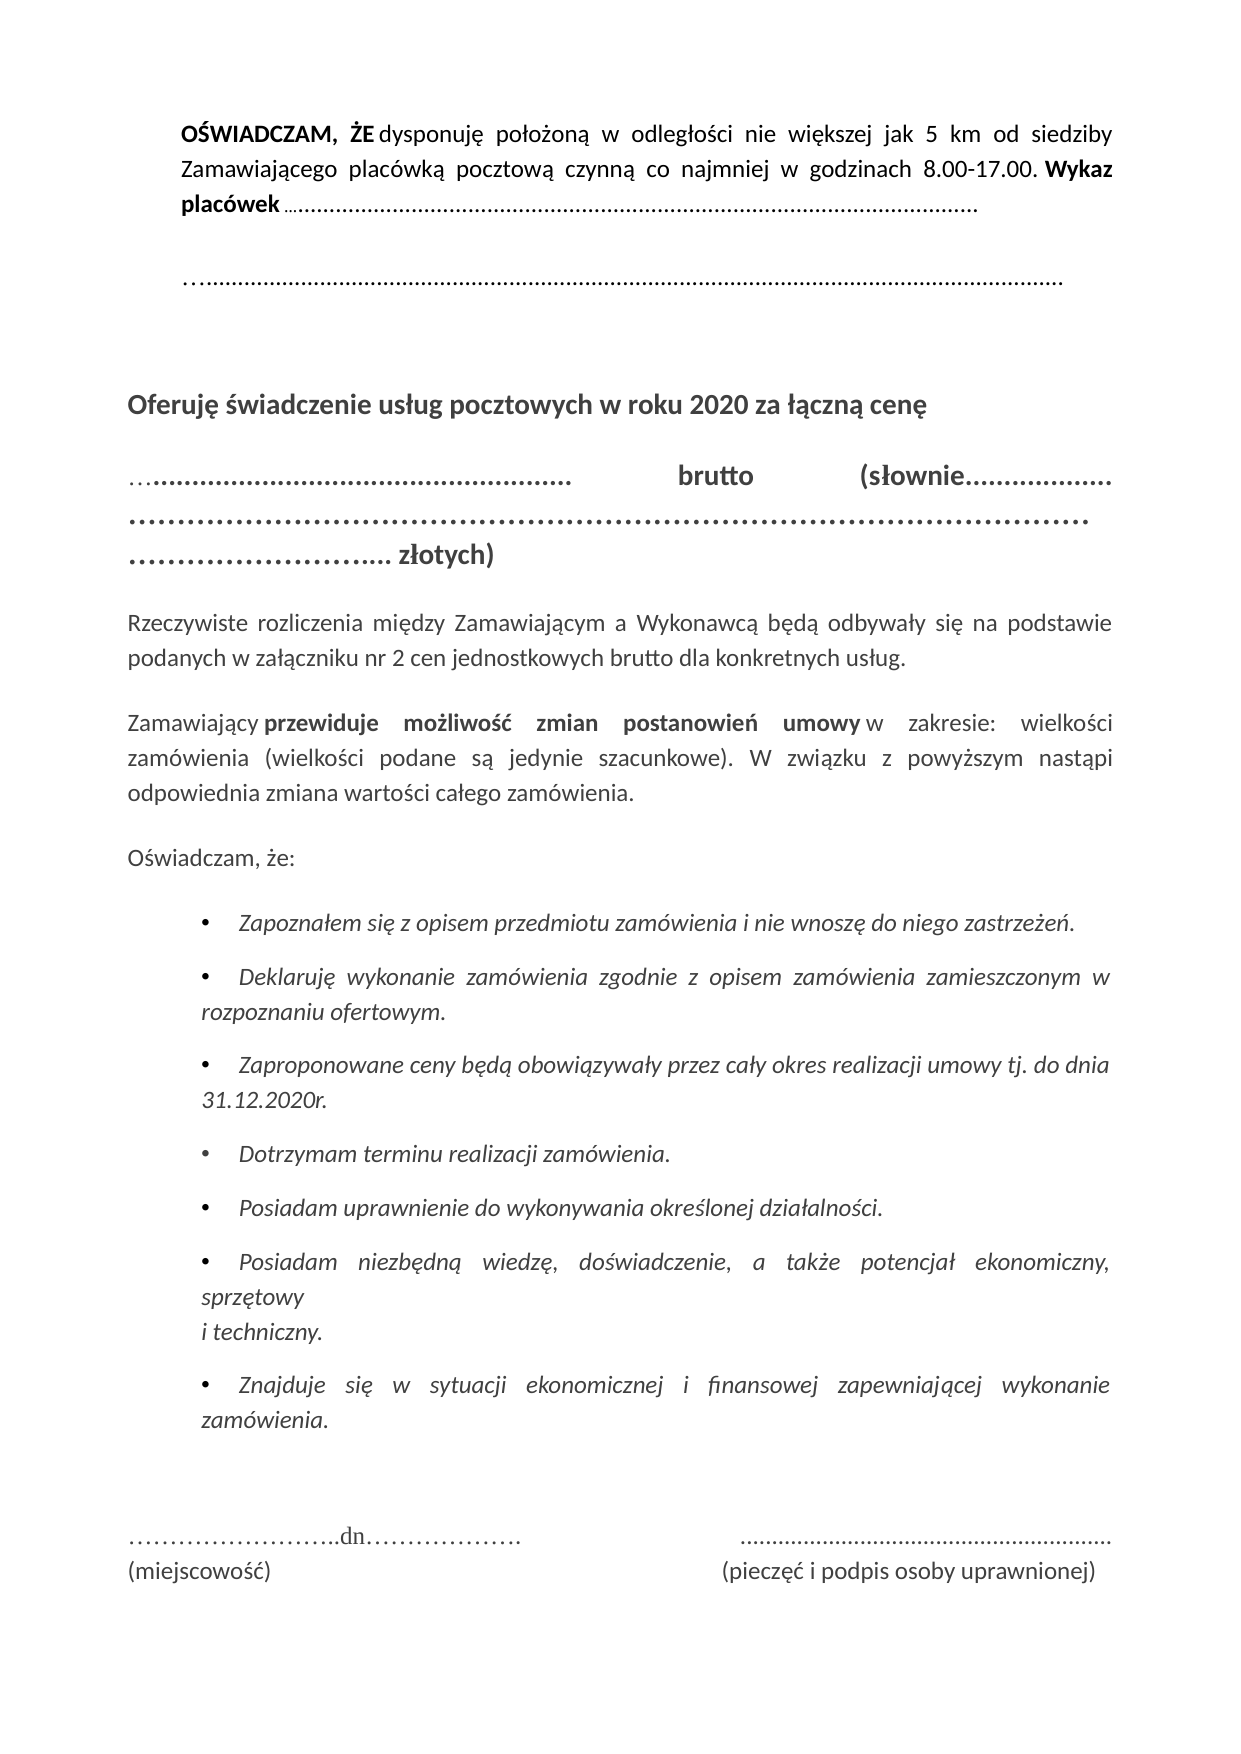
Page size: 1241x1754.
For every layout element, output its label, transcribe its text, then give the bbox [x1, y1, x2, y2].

text Oświadczam, że: [127, 842, 1113, 873]
text ……………………..dn………………. ........................................................... (miejscowość) (pieczęć i podpis osoby uprawnionej) [127, 1521, 1113, 1586]
text Rzeczywiste rozliczenia między Zamawiającym a Wykonawcą będą odbywały się na podstawie podanych w załączniku nr 2 cen jednostkowych brutto dla konkretnych usług. [127, 607, 1113, 673]
text OŚWIADCZAM, ŻE dysponuję położoną w odległości nie większej jak 5 km od siedziby Zamawiającego placówką pocztową czynną co najmniej w godzinach 8.00-17.00. Wykaz placówek …............................................................................................................ [181, 118, 1113, 219]
list Dotrzymam terminu realizacji zamówienia. [164, 1138, 1113, 1169]
text Oferuję świadczenie usług pocztowych w roku 2020 za łączną cenę [127, 386, 1113, 421]
list Zaproponowane ceny będą obowiązywały przez cały okres realizacji umowy tj. do dnia 31.12.2020r. [164, 1049, 1113, 1115]
text …...................................................... brutto (słownie...................…………………………………………………………………………………………………………….... złotych) [127, 457, 1113, 572]
list Posiadam niezbędną wiedzę, doświadczenie, a także potencjał ekonomiczny, sprzętowy i techniczny. [164, 1246, 1113, 1346]
list Deklaruję wykonanie zamówienia zgodnie z opisem zamówienia zamieszczonym w rozpoznaniu ofertowym. [164, 961, 1113, 1026]
text Zamawiający przewiduje możliwość zmian postanowień umowy w zakresie: wielkości zamówienia (wielkości podane są jedynie szacunkowe). W związku z powyższym nastąpi odpowiednia zmiana wartości całego zamówienia. [127, 707, 1113, 808]
list Posiadam uprawnienie do wykonywania określonej działalności. [164, 1192, 1113, 1223]
text …........................................................................................................................................ [181, 261, 1113, 292]
list Zapoznałem się z opisem przedmiotu zamówienia i nie wnoszę do niego zastrzeżeń. [164, 907, 1113, 938]
list Znajduje się w sytuacji ekonomicznej i finansowej zapewniającej wykonanie zamówienia. [164, 1369, 1113, 1435]
